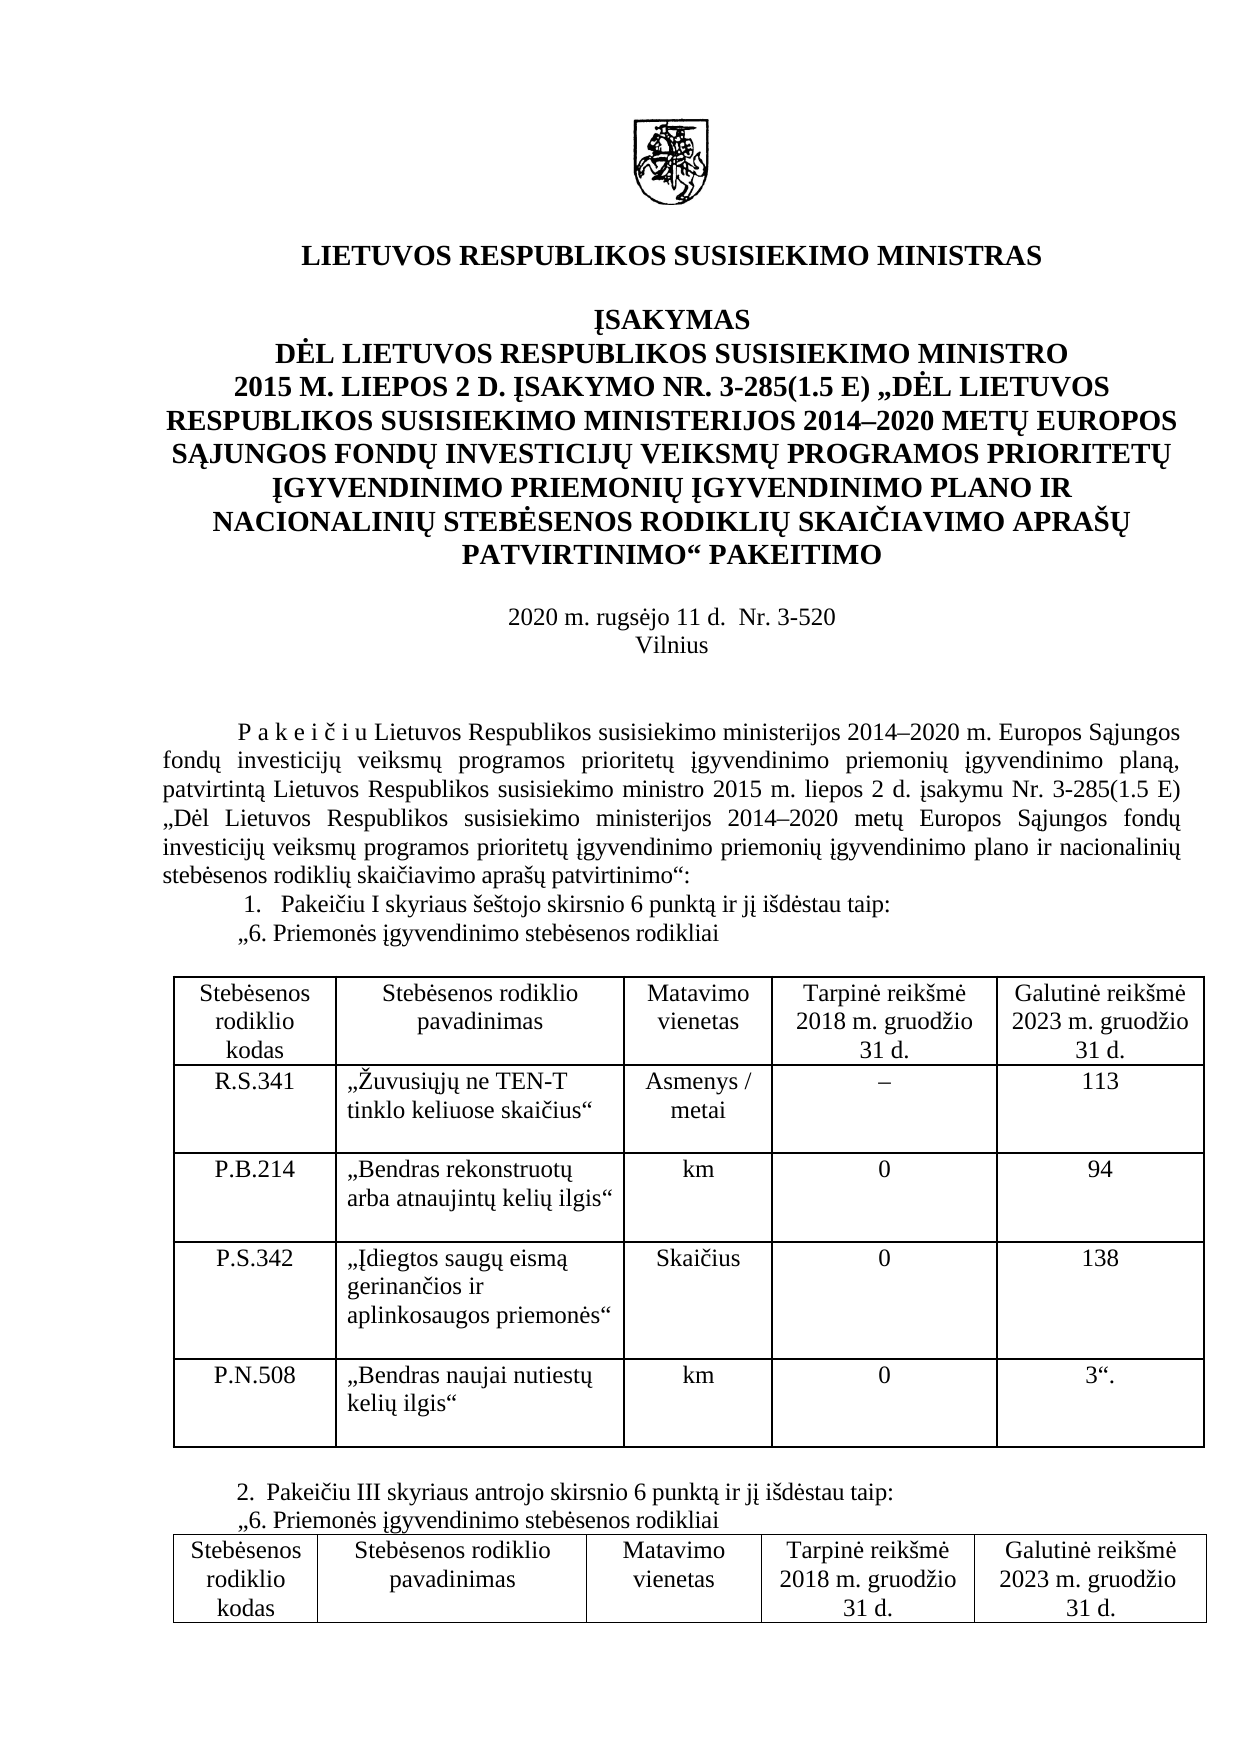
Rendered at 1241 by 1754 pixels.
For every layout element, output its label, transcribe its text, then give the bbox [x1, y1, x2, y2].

table_cell „Žuvusiųjų ne TEN-T tinklo keliuose skaičius“ [337, 1066, 623, 1152]
text LIETUVOS RESPUBLIKOS SUSISIEKIMO MINISTRAS [162, 238, 1181, 271]
text P a k e i č i u Lietuvos Respublikos susisiekimo ministerijos 2014–2020 m. Europos Sąjungos fondų investicijų veiksmų programos prioritetų įgyvendinimo priemonių įgyvendinimo planą, patvirtintą Lietuvos Respublikos susisiekimo ministro 2015 m. liepos 2 d. įsakymu Nr. 3-285(1.5 E) „Dėl Lietuvos Respublikos susisiekimo ministerijos 2014–2020 metų Europos Sąjungos fondų investicijų veiksmų programos prioritetų įgyvendinimo priemonių įgyvendinimo plano ir nacionalinių stebėsenos rodiklių skaičiavimo aprašų patvirtinimo“: [162, 717, 1181, 889]
table_cell 113 [998, 1066, 1203, 1152]
text DĖL LIETUVOS RESPUBLIKOS SUSISIEKIMO MINISTRO [162, 336, 1181, 369]
table_cell P.B.214 [175, 1154, 335, 1241]
table_header Stebėsenos rodiklio kodas [175, 978, 335, 1064]
text 2015 M. LIEPOS 2 D. ĮSAKYMO NR. 3-285(1.5 E) „DĖL LIETUVOS RESPUBLIKOS SUSISIEKIMO MINISTERIJOS 2014–2020 METŲ EUROPOS SĄJUNGOS FONDŲ INVESTICIJŲ VEIKSMŲ PROGRAMOS PRIORITETŲ ĮGYVENDINIMO PRIEMONIŲ ĮGYVENDINIMO PLANO IR NACIONALINIŲ STEBĖSENOS RODIKLIŲ SKAIČIAVIMO APRAŠŲ PATVIRTINIMO“ PAKEITIMO [162, 369, 1181, 571]
table_cell 3“. [998, 1360, 1203, 1446]
table_cell „Įdiegtos saugų eismą gerinančios ir aplinkosaugos priemonės“ [337, 1243, 623, 1358]
table_header Stebėsenos rodiklio pavadinimas [318, 1535, 586, 1622]
table_cell 0 [773, 1360, 996, 1446]
table_cell km [625, 1360, 771, 1446]
table_cell 0 [773, 1243, 996, 1358]
table_header Stebėsenos rodiklio kodas [174, 1535, 317, 1622]
table_header Matavimo vienetas [625, 978, 771, 1064]
table_cell P.N.508 [175, 1360, 335, 1446]
table_header Stebėsenos rodiklio pavadinimas [337, 978, 623, 1064]
table_header Galutinė reikšmė 2023 m. gruodžio 31 d. [975, 1535, 1206, 1622]
table_cell km [625, 1154, 771, 1241]
table_cell Skaičius [625, 1243, 771, 1358]
table_cell 138 [998, 1243, 1203, 1358]
text ĮSAKYMAS [162, 302, 1181, 336]
text Vilnius [162, 631, 1181, 659]
text „6. Priemonės įgyvendinimo stebėsenos rodikliai [237, 918, 1181, 947]
table_cell 0 [773, 1154, 996, 1241]
table_header Matavimo vienetas [587, 1535, 761, 1622]
table_header Tarpinė reikšmė 2018 m. gruodžio 31 d. [773, 978, 996, 1064]
table_cell 94 [998, 1154, 1203, 1241]
text 1. Pakeičiu I skyriaus šeštojo skirsnio 6 punktą ir jį išdėstau taip: [243, 889, 1181, 918]
table_cell – [773, 1066, 996, 1152]
table_cell „Bendras rekonstruotų arba atnaujintų kelių ilgis“ [337, 1154, 623, 1241]
table_cell R.S.341 [175, 1066, 335, 1152]
table_cell „Bendras naujai nutiestų kelių ilgis“ [337, 1360, 623, 1446]
table_cell Asmenys / metai [625, 1066, 771, 1152]
table_header Tarpinė reikšmė 2018 m. gruodžio 31 d. [762, 1535, 974, 1622]
text „6. Priemonės įgyvendinimo stebėsenos rodikliai [237, 1506, 1181, 1534]
table_header Galutinė reikšmė 2023 m. gruodžio 31 d. [998, 978, 1203, 1064]
text 2. Pakeičiu III skyriaus antrojo skirsnio 6 punktą ir jį išdėstau taip: [236, 1477, 1181, 1506]
table_cell P.S.342 [175, 1243, 335, 1358]
text 2020 m. rugsėjo 11 d. Nr. 3-520 [162, 602, 1181, 631]
